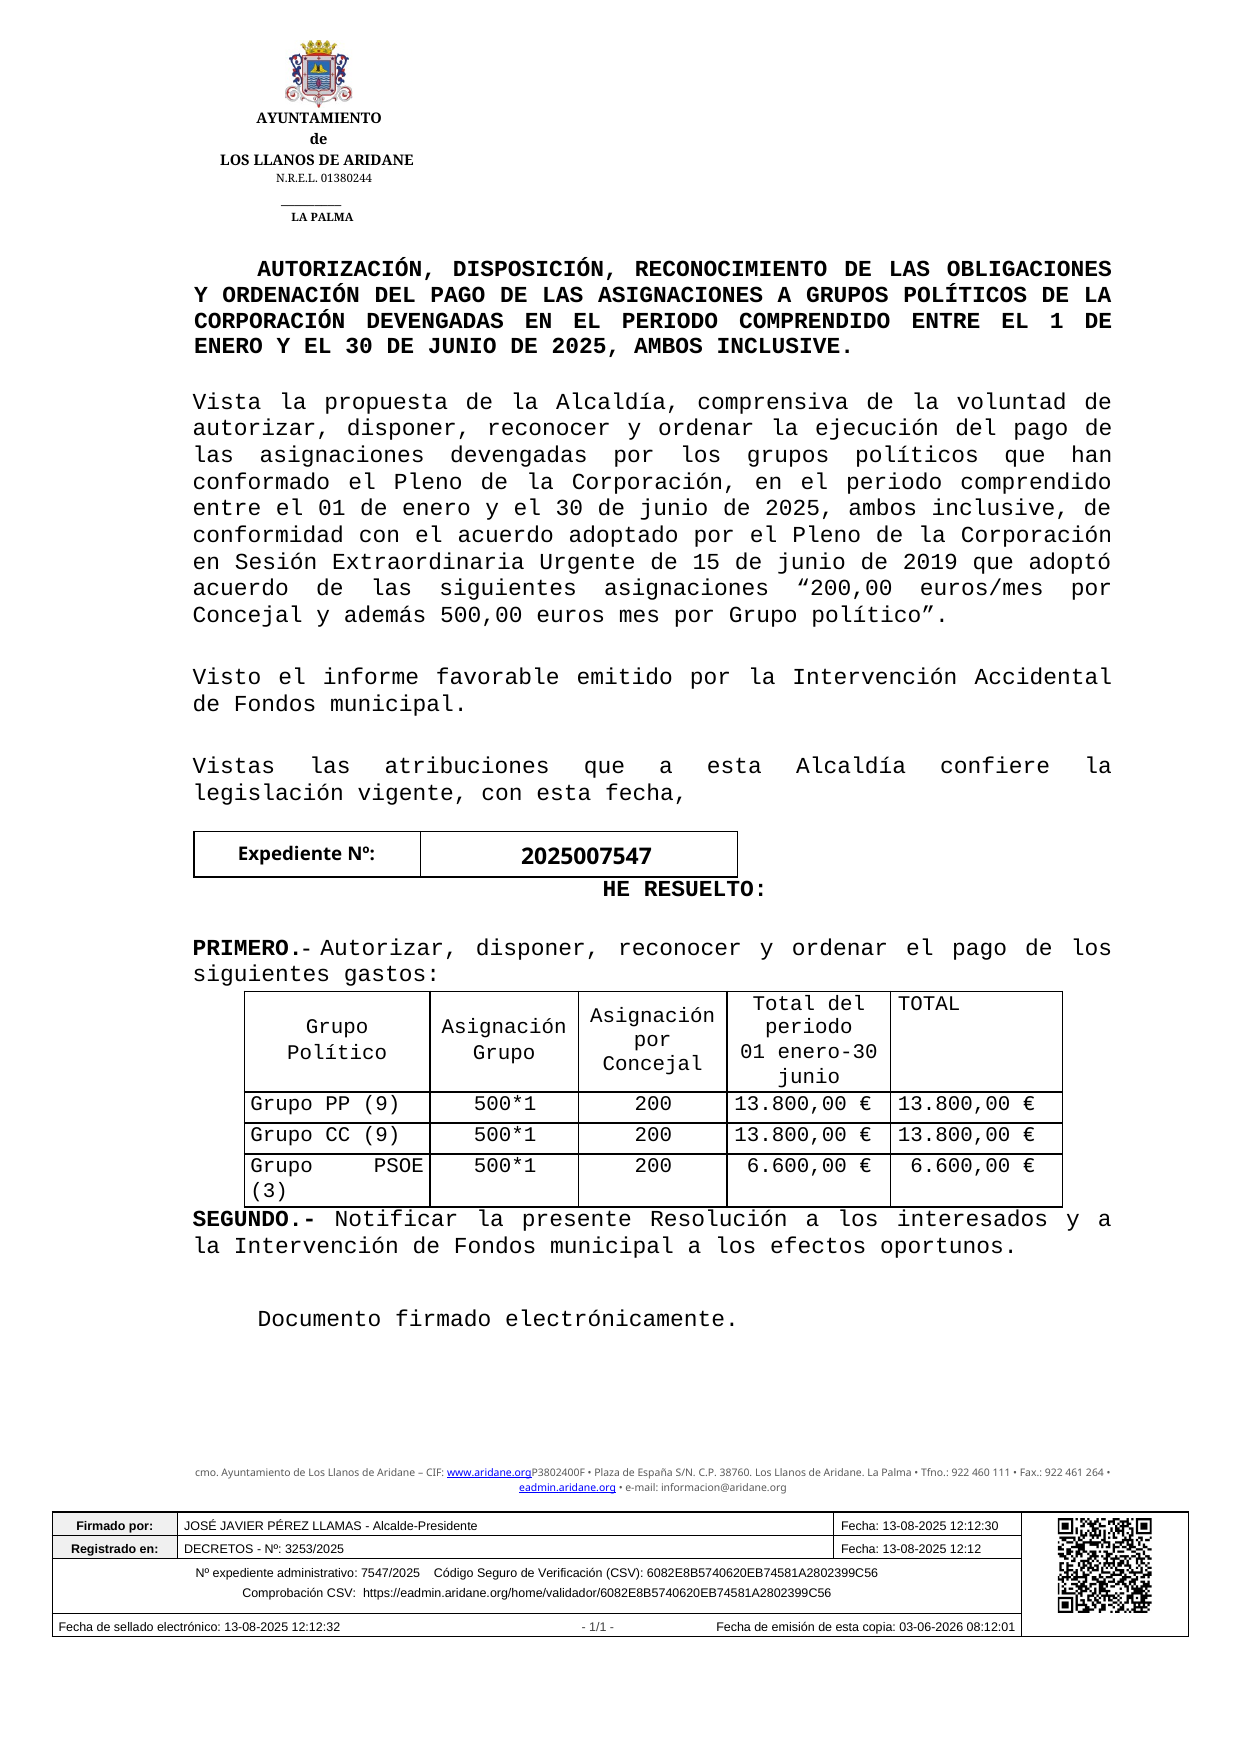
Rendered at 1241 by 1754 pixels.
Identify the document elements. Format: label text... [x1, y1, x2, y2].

text AYUNTAMIENTO de [256, 72, 399, 148]
table_header Asignación Grupo [431, 992, 578, 1091]
text LA PALMA [291, 209, 1112, 225]
table_cell 500*1 [431, 1093, 578, 1122]
table_cell 13.800,00 € [728, 1124, 890, 1153]
table_header TOTAL [891, 992, 1062, 1091]
table_cell Fecha de sellado electrónico: 13-08-2025 12:12:32 - 1/1 - Fecha de emisión de esta copia: 03-06-2026 08:12:01 [53, 1614, 1021, 1636]
table_cell Grupo PP (9) [245, 1093, 429, 1122]
table_cell Registrado en: [53, 1536, 177, 1558]
text HE RESUELTO: [257, 877, 1112, 903]
table_cell 200 [579, 1124, 726, 1153]
table_cell Nº expediente administrativo: 7547/2025 Código Seguro de Verificación (CSV): 6082E8B5740620EB74581A2802399C56 Comprobación CSV: https://eadmin.aridane.org/home/validador/6082E8B5740620EB74581A2802399C56 [53, 1559, 1021, 1612]
table_cell 500*1 [431, 1155, 578, 1206]
table_header JOSÉ JAVIER PÉREZ LLAMAS - Alcalde-Presidente [178, 1513, 833, 1535]
table_cell 6.600,00 € [891, 1155, 1062, 1206]
table_cell 13.800,00 € [891, 1124, 1062, 1153]
table_cell DECRETOS - Nº: 3253/2025 [178, 1536, 833, 1558]
table_header Fecha: 13-08-2025 12:12:30 [834, 1513, 1021, 1535]
text N.R.E.L. 01380244 [276, 170, 1112, 186]
text Documento firmado electrónicamente. [257, 1308, 1112, 1333]
text PRIMERO.- Autorizar, disponer, reconocer y ordenar el pago de los siguientes gastos: [192, 934, 1112, 989]
table_cell Grupo PSOE (3) [245, 1155, 429, 1206]
table_cell 500*1 [431, 1124, 578, 1153]
text _________ [281, 189, 1112, 209]
text Visto el informe favorable emitido por la Intervención Accidental de Fondos municipal. [192, 666, 1112, 718]
table_cell 13.800,00 € [728, 1093, 890, 1122]
text SEGUNDO.- Notificar la presente Resolución a los interesados y a la Intervención de Fondos municipal a los efectos oportunos. [192, 1207, 1112, 1260]
table_cell 6.600,00 € [728, 1155, 890, 1206]
table_header Expediente Nº: [195, 832, 420, 876]
text cmo. Ayuntamiento de Los Llanos de Aridane – CIF: www.aridane.orgP3802400F • Plaza de España S/N. C.P. 38760. Los Llanos de Aridane. La Palma • Tfno.: 922 460 111 • Fax.: 922 461 264 • eadmin.aridane.org • e-mail: informacion@aridane.org [194, 1465, 1112, 1494]
text LOS LLANOS DE ARIDANE [220, 149, 1112, 169]
table_cell Fecha: 13-08-2025 12:12 [834, 1536, 1021, 1558]
text Vista la propuesta de la Alcaldía, comprensiva de la voluntad de autorizar, disponer, reconocer y ordenar la ejecución del pago de las asignaciones devengadas por los grupos políticos que han conformado el Pleno de la Corporación, en el periodo comprendido entre el 01 de enero y el 30 de junio de 2025, ambos inclusive, de conformidad con el acuerdo adoptado por el Pleno de la Corporación en Sesión Extraordinaria Urgente de 15 de junio de 2019 que adoptó acuerdo de las siguientes asignaciones “200,00 euros/mes por Concejal y además 500,00 euros mes por Grupo político”. [192, 390, 1112, 629]
table_header Total del periodo 01 enero-30 junio [728, 992, 890, 1091]
text AUTORIZACIÓN, DISPOSICIÓN, RECONOCIMIENTO DE LAS OBLIGACIONES Y ORDENACIÓN DEL PAGO DE LAS ASIGNACIONES A GRUPOS POLÍTICOS DE LA CORPORACIÓN DEVENGADAS EN EL PERIODO COMPRENDIDO ENTRE EL 1 DE ENERO Y EL 30 DE JUNIO DE 2025, AMBOS INCLUSIVE. [194, 257, 1112, 361]
table_header Asignación por Concejal [579, 992, 726, 1091]
table_cell 200 [579, 1155, 726, 1206]
table_cell 200 [579, 1093, 726, 1122]
table_header Grupo Político [245, 992, 429, 1091]
table_header [1022, 1513, 1188, 1636]
table_header Firmado por: [53, 1513, 177, 1535]
table_header 2025007547 [421, 832, 737, 876]
table_cell Grupo CC (9) [245, 1124, 429, 1153]
table_cell 13.800,00 € [891, 1093, 1062, 1122]
text Vistas las atribuciones que a esta Alcaldía confiere la legislación vigente, con esta fecha, [192, 754, 1112, 807]
